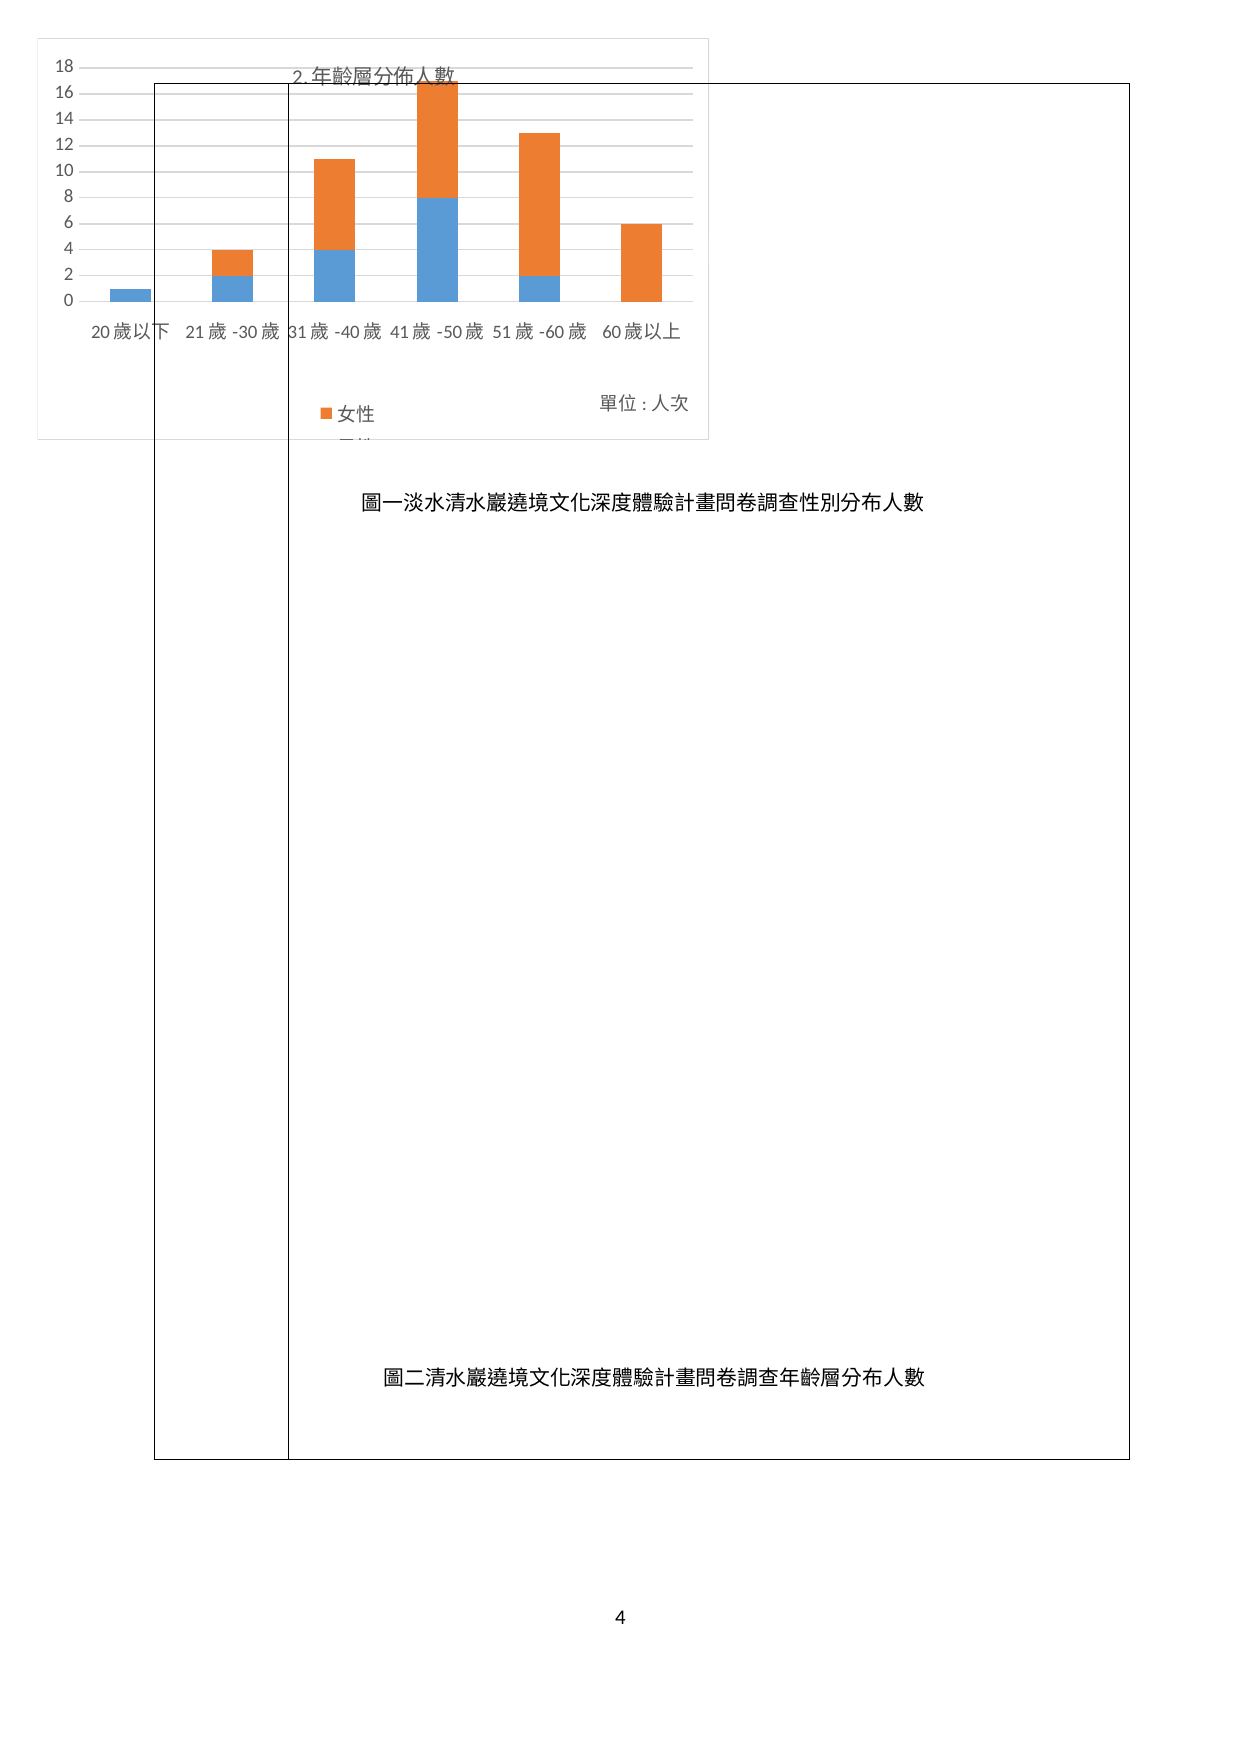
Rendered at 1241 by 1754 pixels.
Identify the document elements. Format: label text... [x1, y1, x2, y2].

table_cell 基本資料共5題： 圖一淡水清水巖遶境文化深度體驗計畫問卷調查性別分布人數 圖二清水巖遶境文化深度體驗計畫問卷調查年齡層分布人數 圖三清水巖遶境文化深度體驗計畫問卷調查教育程度分布人數 圖四清水巖遶境文化深度體驗計畫問卷調查職業別分布人數 圖五清水巖遶境文化深度體驗計畫問卷調查教育程度分布人數 [289, 84, 1129, 1459]
table_cell 統計指標分析：淡水清水巖遶境文化深度體驗計畫問卷調查-基本資料 [155, 440, 288, 1459]
